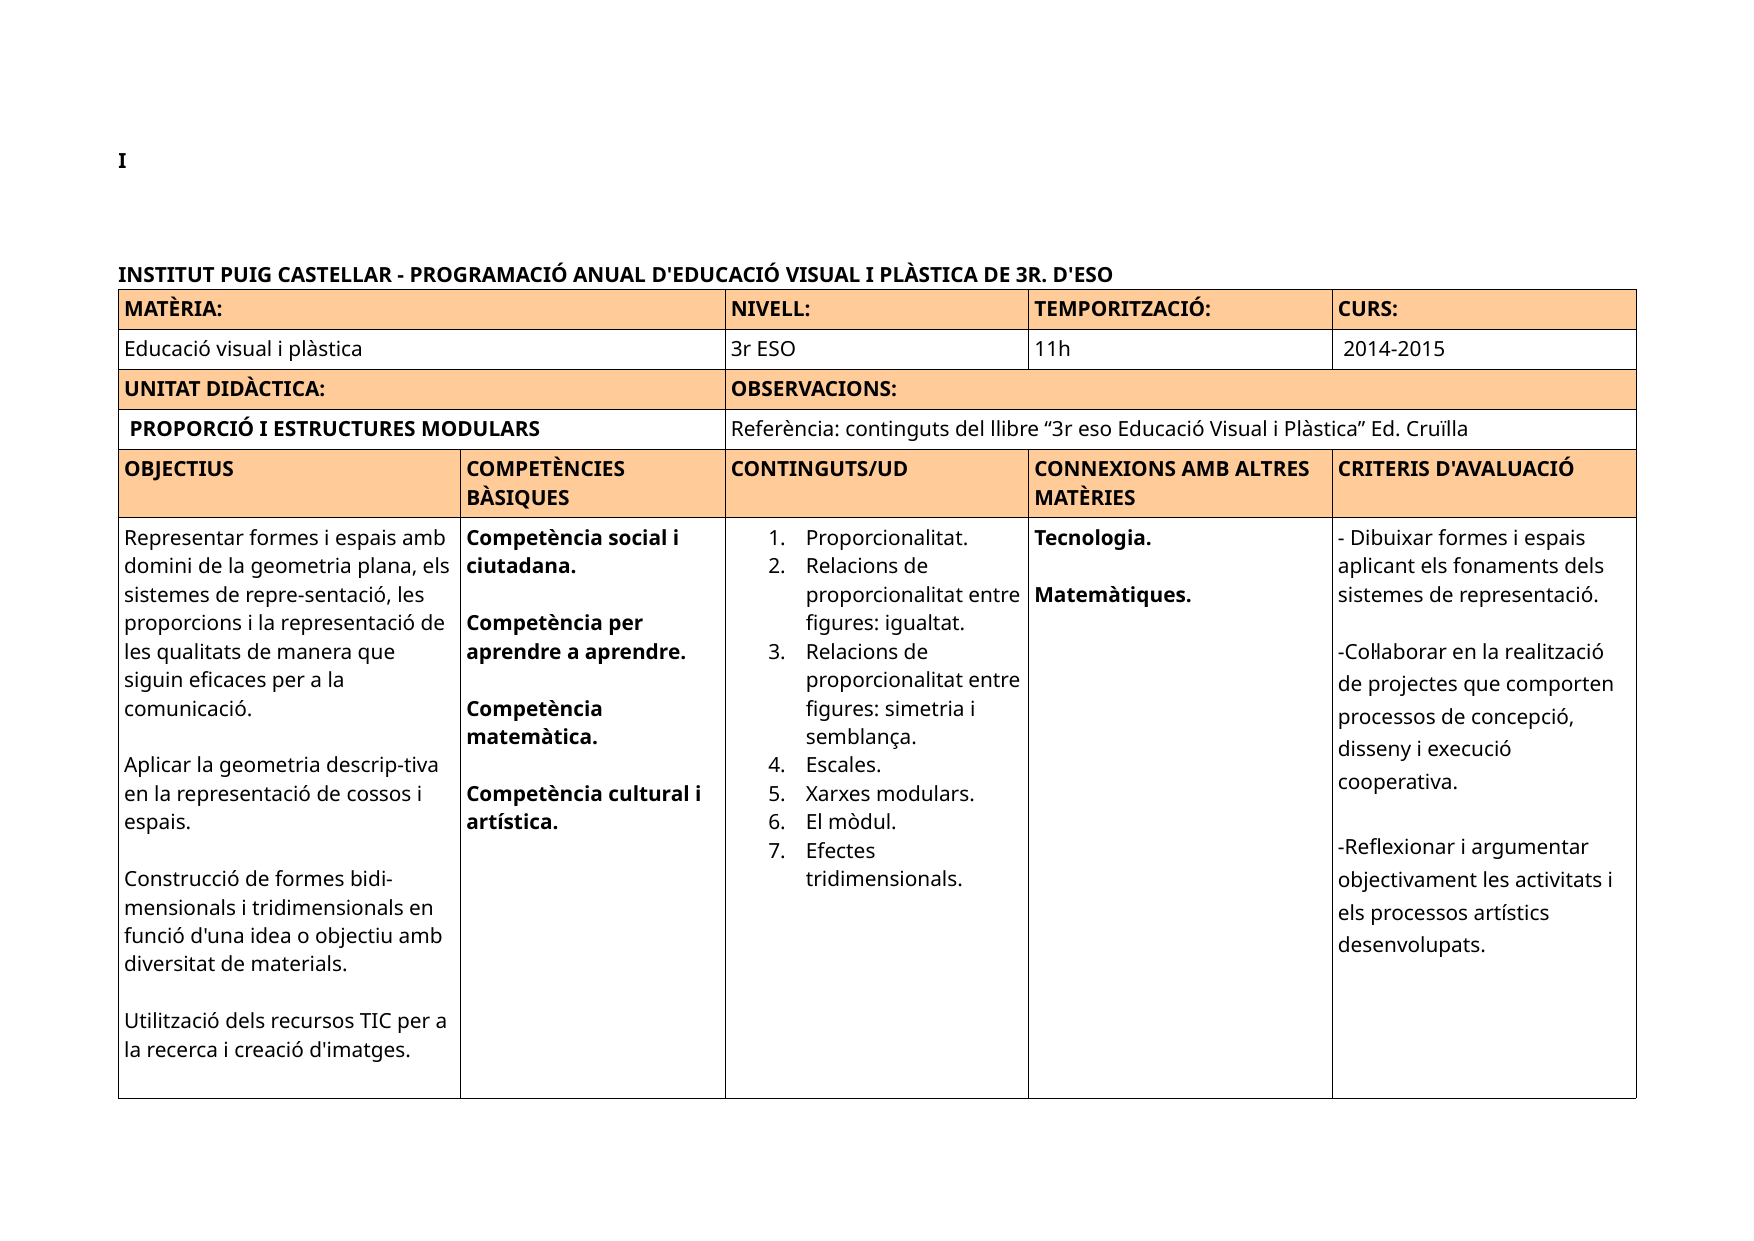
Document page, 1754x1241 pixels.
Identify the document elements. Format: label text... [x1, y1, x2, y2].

table_header TEMPORITZACIÓ: [1029, 290, 1332, 329]
table_cell 11h [1029, 330, 1332, 369]
table_cell OBSERVACIONS: [726, 370, 1636, 409]
table_cell OBJECTIUS [119, 450, 460, 517]
table_cell COMPETÈNCIES BÀSIQUES [461, 450, 725, 517]
text I [118, 147, 1636, 175]
table_cell CONTINGUTS/UD [726, 450, 1028, 517]
table_cell CRITERIS D'AVALUACIÓ [1333, 450, 1636, 517]
table_cell Proporcionalitat. Relacions de proporcionalitat entre figures: igualtat. Relacions de proporcionalitat entre figures: simetria i semblança. Escales. Xarxes modulars. El mòdul. Efectes tridimensionals. [726, 518, 1028, 1097]
table_cell Tecnologia. Matemàtiques. [1029, 518, 1332, 1097]
table_cell 2014-2015 [1333, 330, 1636, 369]
table_cell PROPORCIÓ I ESTRUCTURES MODULARS [119, 410, 725, 449]
text INSTITUT PUIG CASTELLAR - PROGRAMACIÓ ANUAL D'EDUCACIÓ VISUAL I PLÀSTICA DE 3R. D'ESO [118, 260, 1636, 289]
table_header NIVELL: [726, 290, 1028, 329]
table_cell Educació visual i plàstica [119, 330, 725, 369]
table_cell Representar formes i espais amb domini de la geometria plana, els sistemes de repre-sentació, les proporcions i la representació de les qualitats de manera que siguin eficaces per a la comunicació. Aplicar la geometria descrip-tiva en la representació de cossos i espais. Construcció de formes bidi-mensionals i tridimensionals en funció d'una idea o objectiu amb diversitat de materials. Utilització dels recursos TIC per a la recerca i creació d'imatges. [119, 518, 460, 1097]
table_cell Referència: continguts del llibre “3r eso Educació Visual i Plàstica” Ed. Cruïlla [726, 410, 1636, 449]
table_cell 3r ESO [726, 330, 1028, 369]
table_cell Competència social i ciutadana. Competència per aprendre a aprendre. Competència matemàtica. Competència cultural i artística. [461, 518, 725, 1097]
table_cell CONNEXIONS AMB ALTRES MATÈRIES [1029, 450, 1332, 517]
table_header MATÈRIA: [119, 290, 725, 329]
table_cell UNITAT DIDÀCTICA: [119, 370, 725, 409]
table_header CURS: [1333, 290, 1636, 329]
table_cell - Dibuixar formes i espais aplicant els fonaments dels sistemes de representació. -Col·laborar en la realització de projectes que comporten processos de concepció, disseny i execució cooperativa. -Reflexionar i argumentar objectivament les activitats i els processos artístics desenvolupats. [1333, 518, 1636, 1097]
